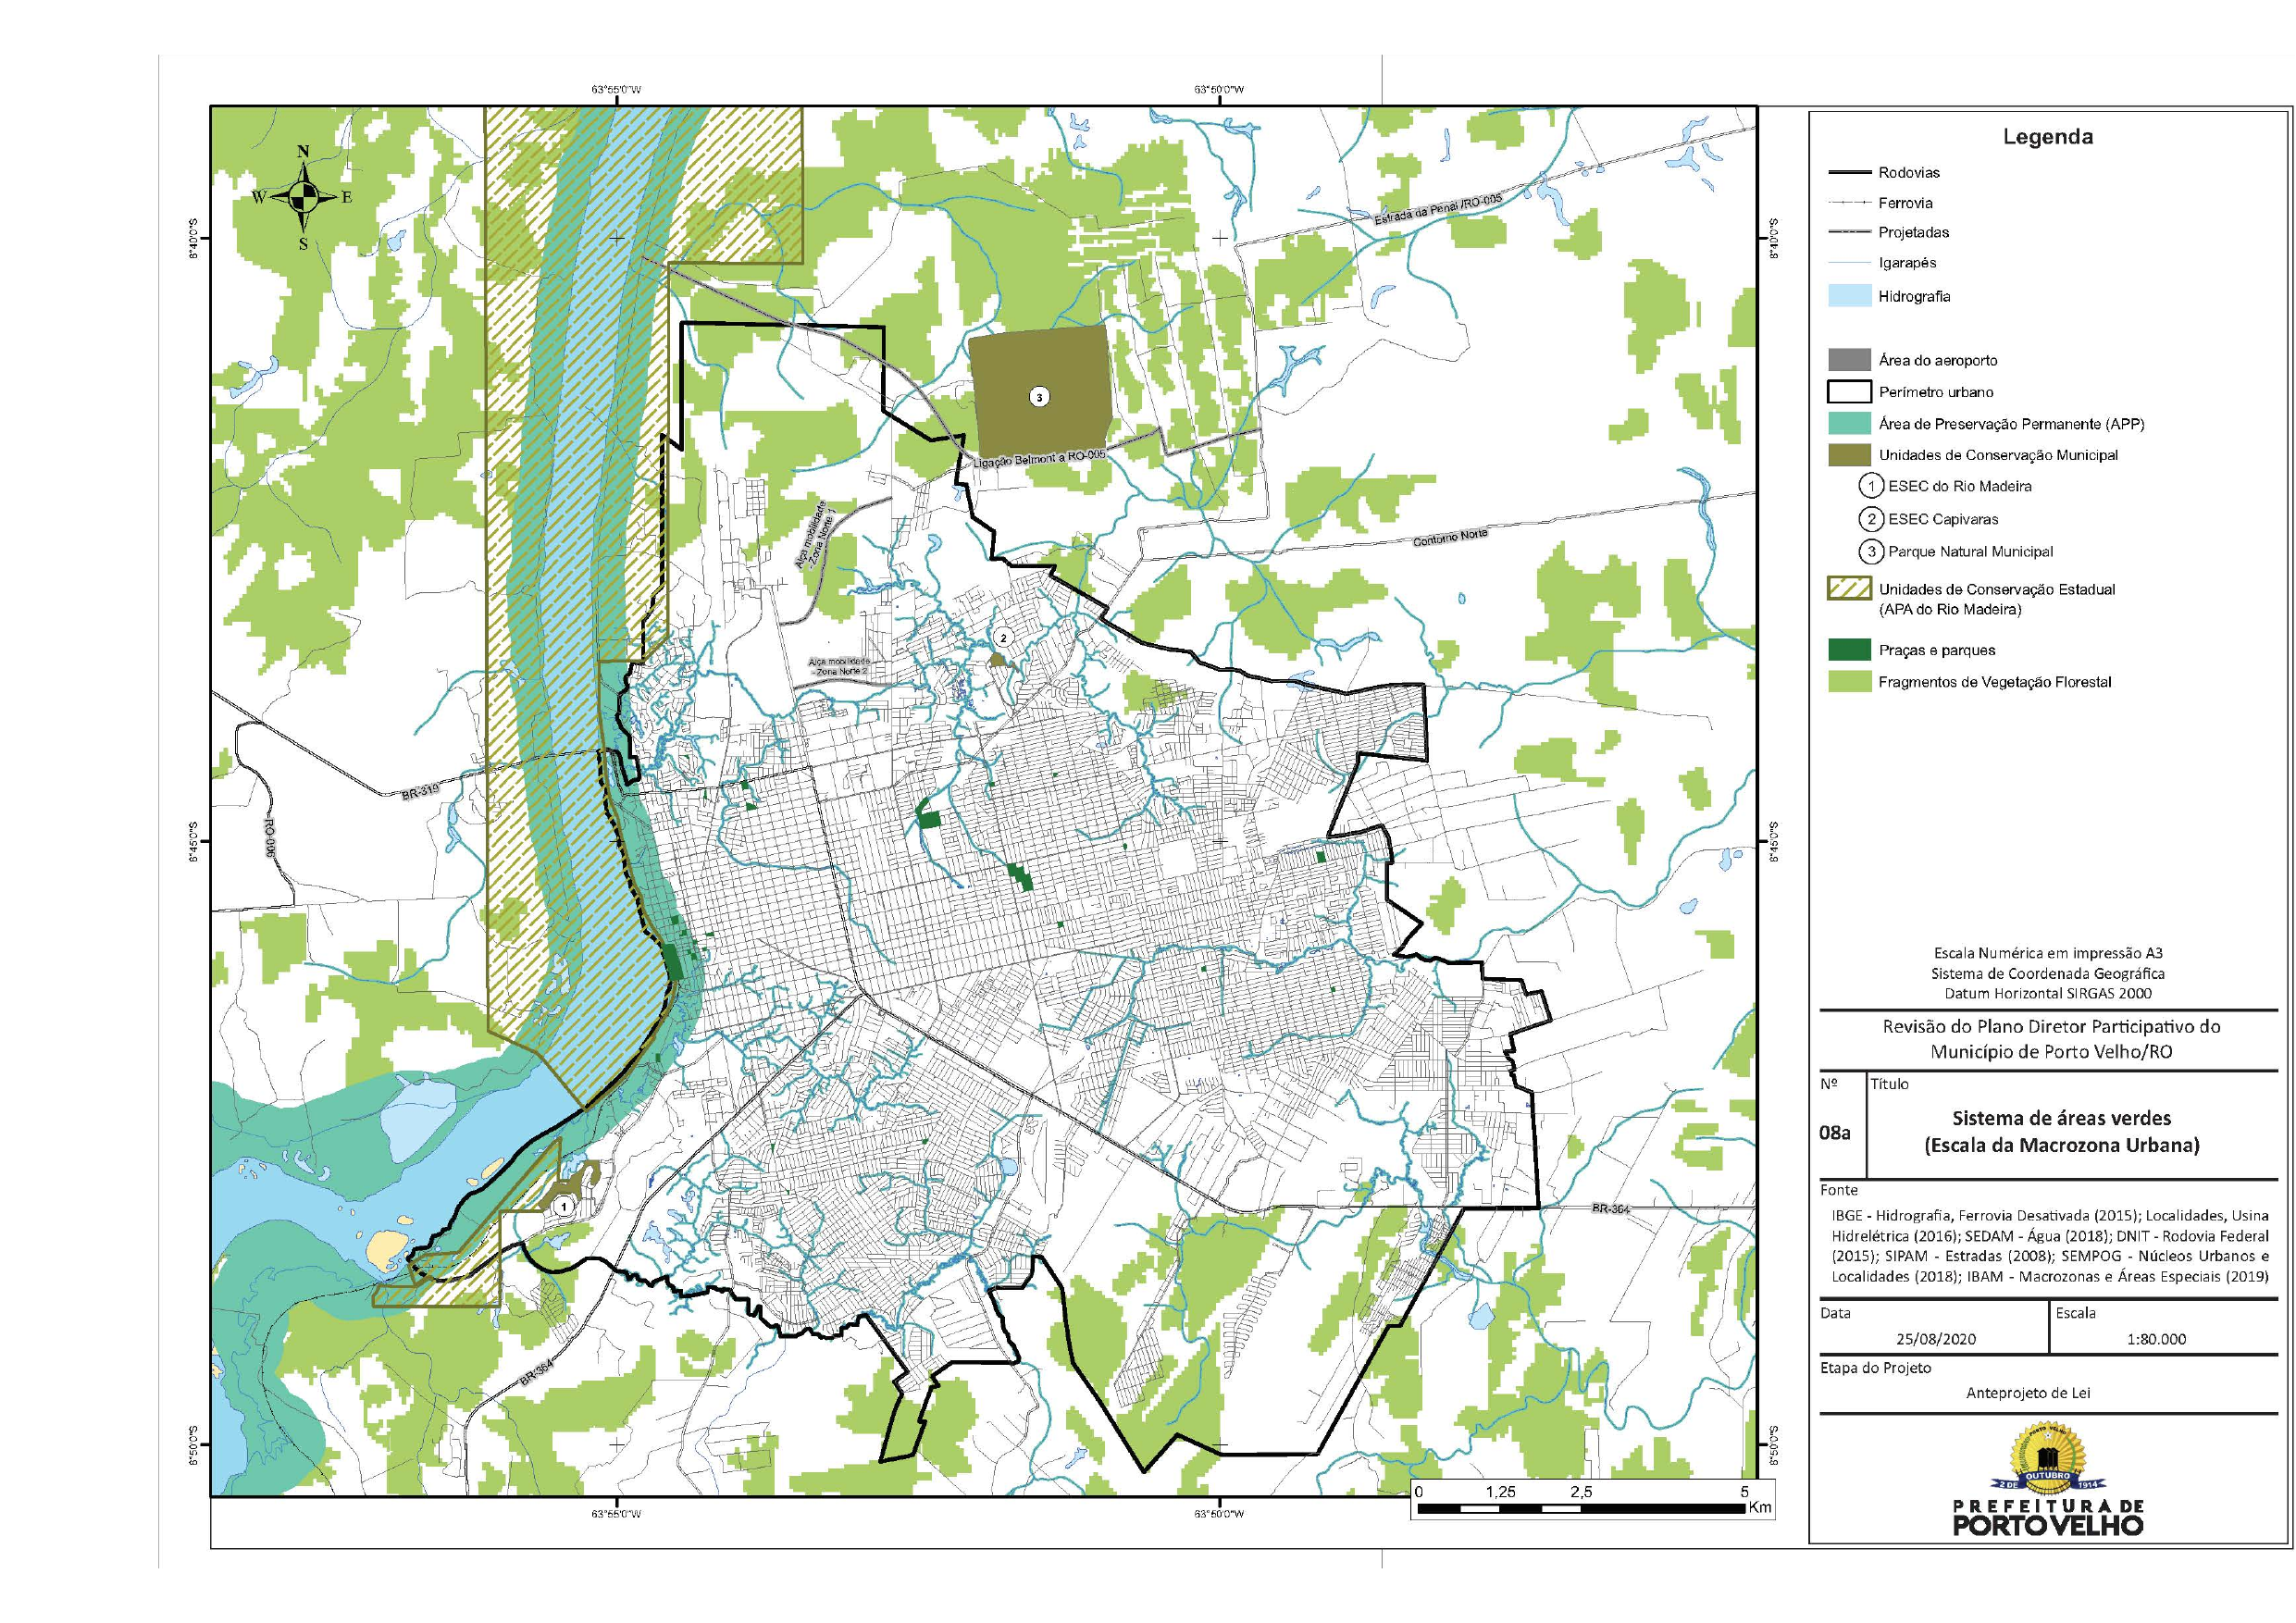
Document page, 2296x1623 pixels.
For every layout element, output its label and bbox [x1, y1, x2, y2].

picture [158, 55, 2296, 1568]
